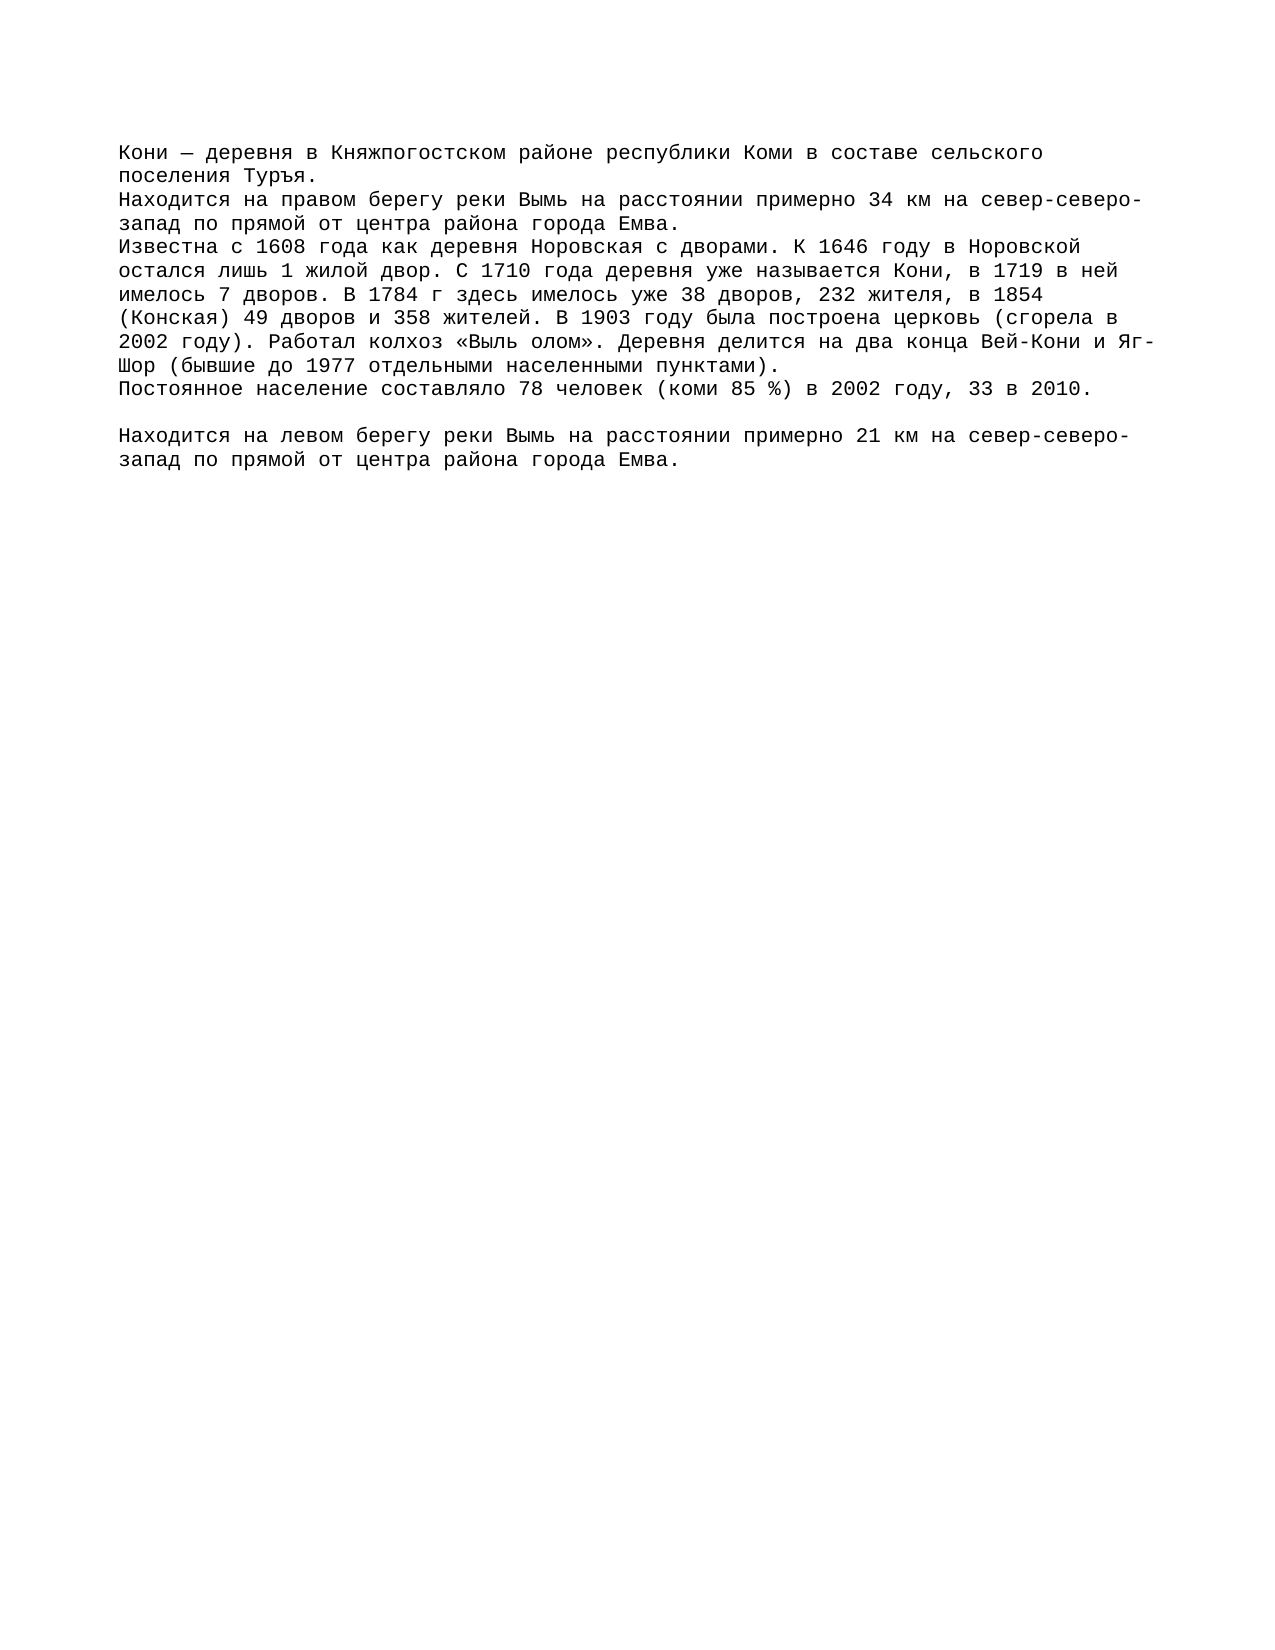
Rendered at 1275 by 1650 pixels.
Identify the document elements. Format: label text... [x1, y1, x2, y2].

text Известна с 1608 года как деревня Норовская с дворами. К 1646 году в Норовской остался лишь 1 жилой двор. С 1710 года деревня уже называется Кони, в 1719 в ней имелось 7 дворов. В 1784 г здесь имелось уже 38 дворов, 232 жителя, в 1854 (Конская) 49 дворов и 358 жителей. В 1903 году была построена церковь (сгорела в 2002 году). Работал колхоз «Выль олом». Деревня делится на два конца Вей-Кони и Яг-Шор (бывшие до 1977 отдельными населенными пунктами). [118, 236, 1157, 378]
text Кони — деревня в Княжпогостском районе республики Коми в составе сельского поселения Туръя. [118, 142, 1157, 189]
text Находится на правом берегу реки Вымь на расстоянии примерно 34 км на север-северо-запад по прямой от центра района города Емва. [118, 189, 1157, 236]
text Постоянное население составляло 78 человек (коми 85 %) в 2002 году, 33 в 2010. [118, 378, 1157, 402]
text Находится на левом берегу реки Вымь на расстоянии примерно 21 км на север-северо-запад по прямой от центра района города Емва. [118, 426, 1157, 473]
